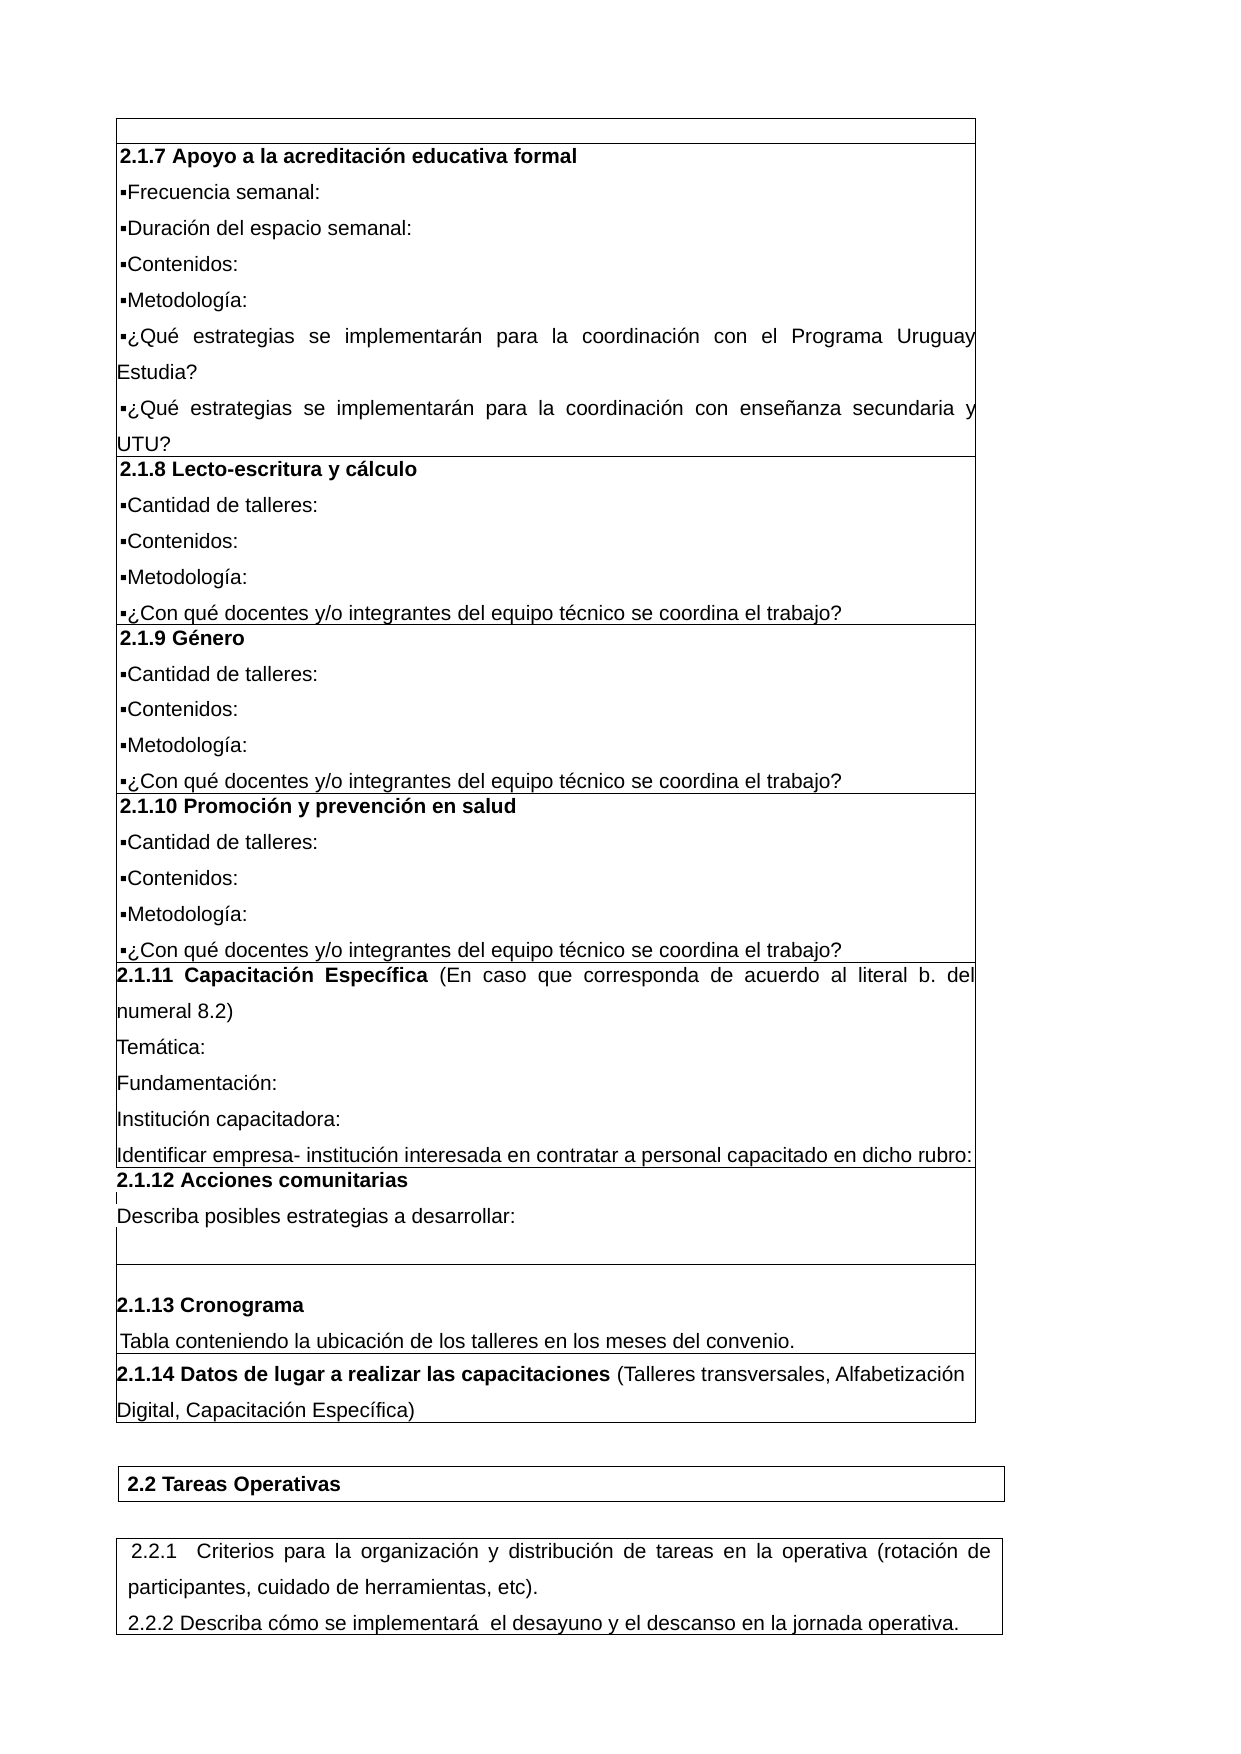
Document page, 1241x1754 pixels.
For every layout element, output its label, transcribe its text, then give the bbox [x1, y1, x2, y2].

table_cell [984, 1353, 991, 1422]
table_cell [999, 624, 1012, 793]
table_cell [994, 456, 999, 624]
table_cell [976, 1167, 984, 1263]
table_cell [999, 118, 1012, 143]
table_cell [999, 143, 1012, 456]
table_cell 2.1.14 Datos de lugar a realizar las capacitaciones (Talleres transversales, Alfabetización Digital, Capacitación Específica) [117, 1354, 975, 1422]
table_cell 2.1.7 Apoyo a la acreditación educativa formal ▪Frecuencia semanal: ▪Duración del espacio semanal: ▪Contenidos: ▪Metodología: ▪¿Qué estrategias se implementarán para la coordinación con el Programa Uruguay Estudia? ▪¿Qué estrategias se implementarán para la coordinación con enseñanza secundaria y UTU? [117, 144, 975, 456]
table_cell [999, 962, 1012, 1167]
table_cell [976, 962, 984, 1167]
table_cell 2.1.10 Promoción y prevención en salud ▪Cantidad de talleres: ▪Contenidos: ▪Metodología: ▪¿Con qué docentes y/o integrantes del equipo técnico se coordina el trabajo? [117, 794, 975, 962]
table_cell [999, 793, 1012, 962]
table_cell [984, 1264, 991, 1353]
table_cell [976, 624, 984, 793]
table_cell [984, 143, 991, 456]
table_cell [984, 624, 991, 793]
table_header 2.2.1 Criterios para la organización y distribución de tareas en la operativa (rotación de participantes, cuidado de herramientas, etc). 2.2.2 Describa cómo se implementará el desayuno y el descanso en la jornada operativa. [117, 1539, 1002, 1634]
table_cell [976, 456, 984, 624]
table_cell 2.1.8 Lecto-escritura y cálculo ▪Cantidad de talleres: ▪Contenidos: ▪Metodología: ▪¿Con qué docentes y/o integrantes del equipo técnico se coordina el trabajo? [117, 457, 975, 624]
table_cell [984, 118, 991, 143]
table_cell [117, 119, 975, 143]
table_cell [976, 1264, 984, 1353]
table_cell [976, 793, 984, 962]
table_cell 2.1.11 Capacitación Específica (En caso que corresponda de acuerdo al literal b. del numeral 8.2) Temática: Fundamentación: Institución capacitadora: Identificar empresa- institución interesada en contratar a personal capacitado en dicho rubro: [117, 963, 975, 1167]
table_cell [994, 793, 999, 962]
table_cell 2.1.9 Género ▪Cantidad de talleres: ▪Contenidos: ▪Metodología: ▪¿Con qué docentes y/o integrantes del equipo técnico se coordina el trabajo? [117, 625, 975, 793]
table_cell [994, 143, 999, 456]
table_cell [984, 456, 991, 624]
table_cell [999, 1167, 1012, 1263]
table_cell [994, 624, 999, 793]
table_cell [976, 1353, 984, 1422]
table_header 2.2 Tareas Operativas [119, 1467, 1004, 1501]
table_cell [999, 1353, 1012, 1422]
table_cell [984, 1167, 991, 1263]
table_cell [976, 143, 984, 456]
table_cell [994, 1264, 999, 1353]
table_cell [984, 793, 991, 962]
table_cell [994, 1353, 999, 1422]
table_cell [994, 1167, 999, 1263]
table_cell 2.1.12 Acciones comunitarias Describa posibles estrategias a desarrollar: [117, 1168, 975, 1263]
table_cell [999, 1264, 1012, 1353]
table_cell [976, 118, 984, 143]
table_cell [999, 456, 1012, 624]
table_cell 2.1.13 Cronograma Tabla conteniendo la ubicación de los talleres en los meses del convenio. [117, 1265, 975, 1353]
table_cell [984, 962, 991, 1167]
table_cell [994, 962, 999, 1167]
table_cell [994, 118, 999, 143]
